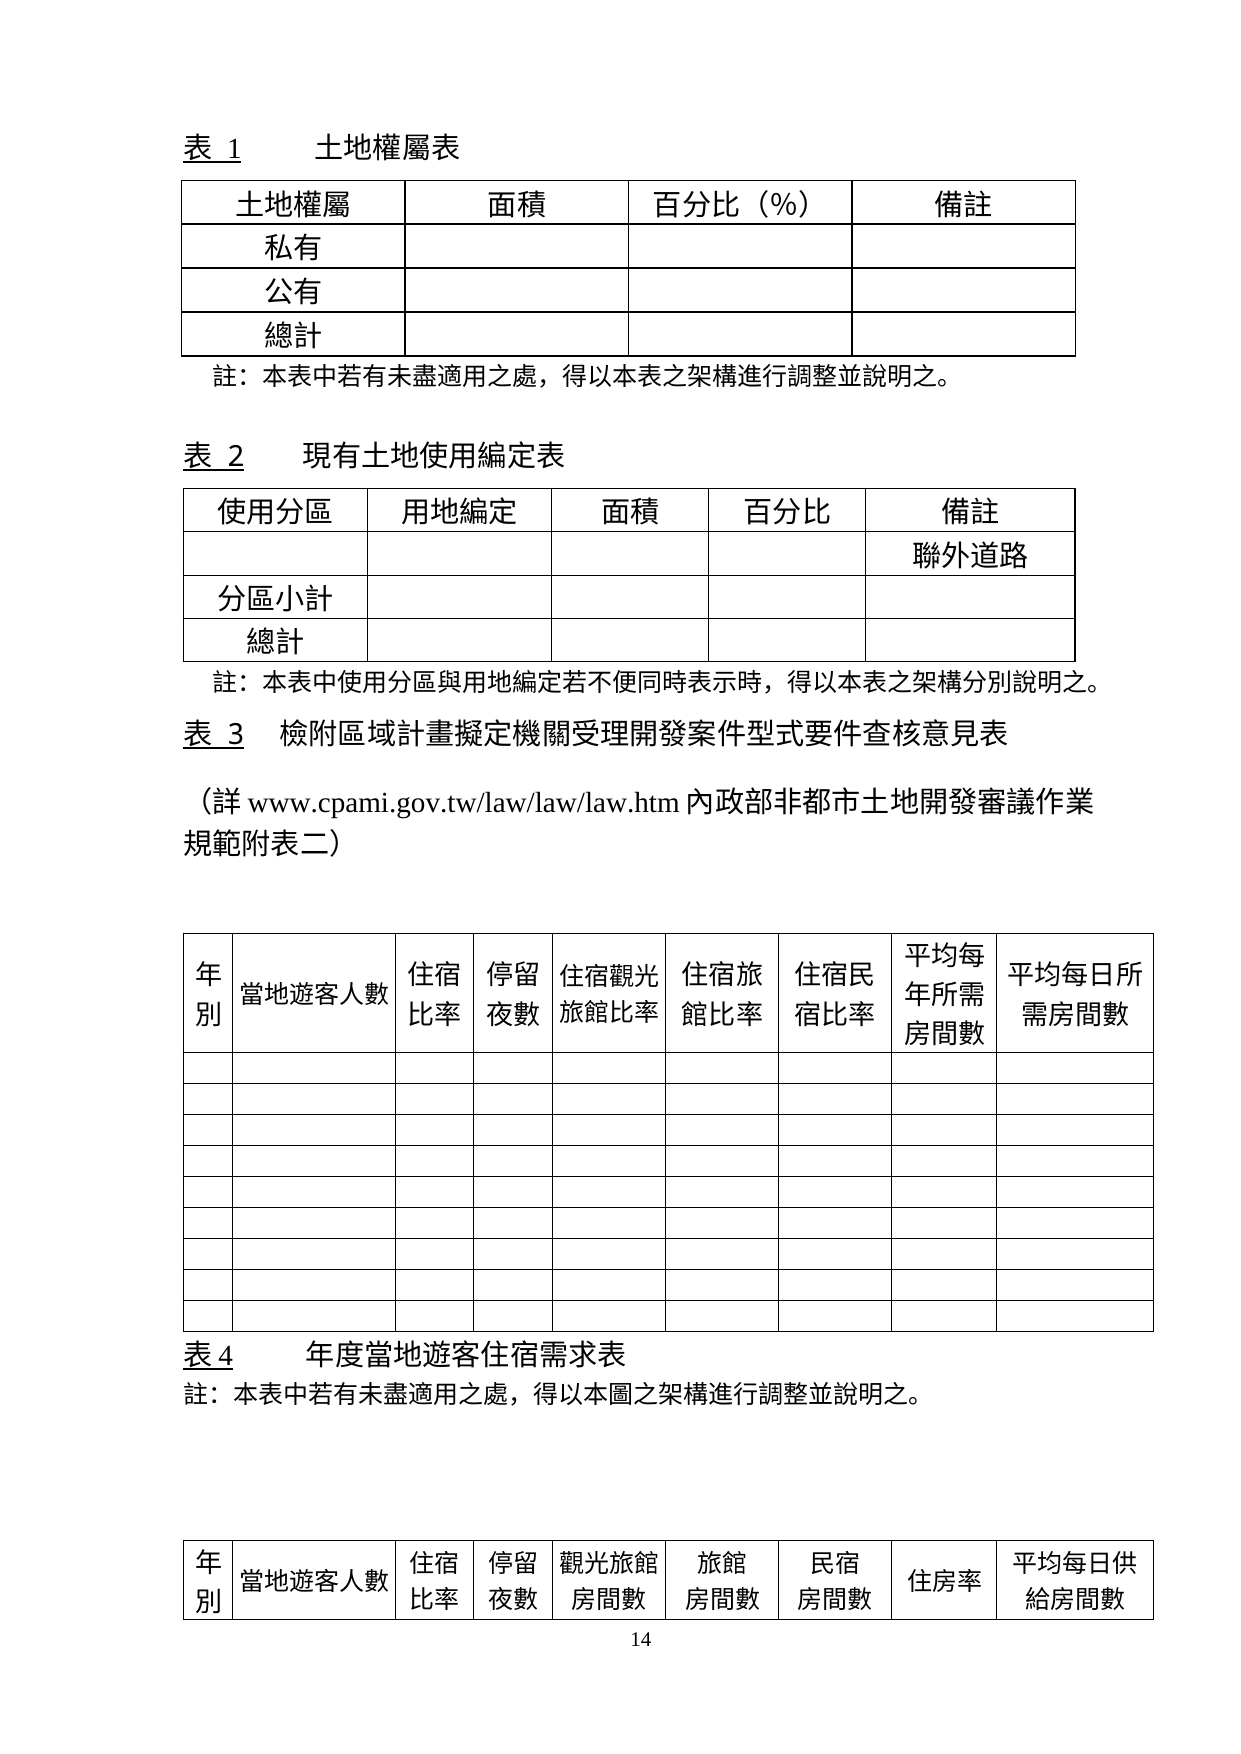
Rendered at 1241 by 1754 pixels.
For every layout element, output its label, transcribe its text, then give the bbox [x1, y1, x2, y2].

text 表 2 現有土地使用編定表 [183, 433, 1098, 475]
table_cell [997, 1053, 1153, 1083]
table_cell [406, 269, 628, 311]
table_cell [629, 269, 851, 311]
table_cell [666, 1208, 778, 1238]
table_cell [853, 225, 1075, 267]
table_cell [474, 1301, 552, 1331]
table_header 面積 [406, 181, 628, 223]
table_cell [396, 1301, 473, 1331]
table_cell 聯外道路 [866, 532, 1074, 574]
table_header 平均每日所需房間數 [997, 934, 1153, 1052]
table_cell [233, 1146, 395, 1176]
table_cell [997, 1270, 1153, 1300]
table_header 備註 [853, 181, 1075, 223]
table_cell [552, 532, 708, 574]
table_cell 私有 [182, 225, 404, 267]
table_header 住宿比率 [396, 934, 473, 1052]
table_cell [396, 1084, 473, 1114]
table_cell [553, 1239, 665, 1269]
table_cell [474, 1208, 552, 1238]
table_cell [184, 1053, 232, 1083]
table_cell [406, 313, 628, 355]
table_cell [553, 1084, 665, 1114]
table_cell [474, 1177, 552, 1207]
table_cell [396, 1177, 473, 1207]
text 註：本表中若有未盡適用之處，得以本圖之架構進行調整並說明之。 [183, 1374, 1098, 1411]
table_cell [552, 576, 708, 618]
table_cell [474, 1084, 552, 1114]
table_cell [779, 1208, 891, 1238]
table_cell [233, 1239, 395, 1269]
table_header 住房率 [892, 1541, 996, 1619]
table_cell 總計 [182, 313, 404, 355]
table_cell [474, 1270, 552, 1300]
table_cell [779, 1053, 891, 1083]
table_cell [892, 1208, 996, 1238]
table_cell [233, 1270, 395, 1300]
table_header 停留夜數 [474, 934, 552, 1052]
table_cell [866, 619, 1074, 661]
table_header 備註 [866, 489, 1074, 531]
table_cell [892, 1177, 996, 1207]
table_header 住宿比率 [396, 1541, 473, 1619]
table_cell [184, 1177, 232, 1207]
table_cell [553, 1115, 665, 1145]
table_cell [779, 1115, 891, 1145]
table_cell [997, 1239, 1153, 1269]
table_cell [853, 313, 1075, 355]
table_cell [666, 1115, 778, 1145]
table_cell [892, 1270, 996, 1300]
table_header 平均每年所需房間數 [892, 934, 996, 1052]
table_cell [233, 1084, 395, 1114]
table_header 停留夜數 [474, 1541, 552, 1619]
table_cell [666, 1084, 778, 1114]
text 表 3 檢附區域計畫擬定機關受理開發案件型式要件查核意見表 [183, 711, 1098, 753]
table_cell [892, 1239, 996, 1269]
table_header 當地遊客人數 [233, 934, 395, 1052]
table_cell [709, 576, 865, 618]
text 註：本表中若有未盡適用之處，得以本表之架構進行調整並說明之。 [212, 356, 1098, 393]
table_cell [474, 1115, 552, 1145]
table_cell [184, 1239, 232, 1269]
table_cell [553, 1301, 665, 1331]
table_cell [396, 1146, 473, 1176]
table_cell [866, 576, 1074, 618]
table_header 住宿旅館比率 [666, 934, 778, 1052]
table_cell [368, 619, 551, 661]
table_cell [474, 1239, 552, 1269]
table_cell [709, 532, 865, 574]
table_cell [184, 1084, 232, 1114]
table_cell [892, 1146, 996, 1176]
table_cell [184, 1208, 232, 1238]
table_cell [233, 1208, 395, 1238]
table_cell 分區小計 [184, 576, 367, 618]
table_cell [396, 1115, 473, 1145]
table_cell [997, 1146, 1153, 1176]
table_cell [553, 1146, 665, 1176]
table_cell [666, 1270, 778, 1300]
table_cell [396, 1053, 473, 1083]
table_header 旅館 房間數 [666, 1541, 778, 1619]
table_cell [666, 1053, 778, 1083]
text 表 1 土地權屬表 [183, 125, 1098, 167]
table_cell [474, 1053, 552, 1083]
table_cell [779, 1146, 891, 1176]
table_cell [779, 1239, 891, 1269]
table_cell [779, 1177, 891, 1207]
table_cell [629, 225, 851, 267]
table_cell [892, 1084, 996, 1114]
table_cell [779, 1270, 891, 1300]
table_cell [666, 1177, 778, 1207]
table_cell [997, 1208, 1153, 1238]
table_cell [396, 1270, 473, 1300]
table_cell [553, 1053, 665, 1083]
table_cell [666, 1239, 778, 1269]
table_cell [997, 1084, 1153, 1114]
table_cell [184, 1115, 232, 1145]
table_cell [997, 1177, 1153, 1207]
table_cell [892, 1301, 996, 1331]
table_header 百分比（％） [629, 181, 851, 223]
table_cell [997, 1115, 1153, 1145]
table_cell [233, 1177, 395, 1207]
table_cell [892, 1115, 996, 1145]
table_cell [233, 1053, 395, 1083]
table_cell [779, 1301, 891, 1331]
table_cell [233, 1115, 395, 1145]
text 註：本表中使用分區與用地編定若不便同時表示時，得以本表之架構分別說明之。 [212, 662, 1098, 698]
table_header 觀光旅館房間數 [553, 1541, 665, 1619]
table_header 土地權屬 [182, 181, 404, 223]
table_cell [368, 576, 551, 618]
table_cell [184, 1146, 232, 1176]
table_cell [629, 313, 851, 355]
table_header 年別 [184, 934, 232, 1052]
table_cell [553, 1177, 665, 1207]
table_cell [709, 619, 865, 661]
table_header 使用分區 [184, 489, 367, 531]
table_header 面積 [552, 489, 708, 531]
table_cell [396, 1239, 473, 1269]
table_header 平均每日供 給房間數 [997, 1541, 1153, 1619]
table_cell [184, 1270, 232, 1300]
table_cell 總計 [184, 619, 367, 661]
table_cell [892, 1053, 996, 1083]
table_cell [406, 225, 628, 267]
table_cell [474, 1146, 552, 1176]
table_cell [666, 1301, 778, 1331]
text 表4 年度當地遊客住宿需求表 [183, 1332, 1098, 1374]
table_cell [233, 1301, 395, 1331]
table_header 百分比 [709, 489, 865, 531]
table_header 用地編定 [368, 489, 551, 531]
table_header 年別 [184, 1541, 232, 1619]
table_cell [184, 1301, 232, 1331]
table_cell [368, 532, 551, 574]
table_cell [779, 1084, 891, 1114]
table_cell [396, 1208, 473, 1238]
table_cell [553, 1270, 665, 1300]
table_header 民宿 房間數 [779, 1541, 891, 1619]
table_header 當地遊客人數 [233, 1541, 395, 1619]
table_cell [553, 1208, 665, 1238]
text （詳www.cpami.gov.tw/law/law/law.htm內政部非都市土地開發審議作業規範附表二） [183, 778, 1098, 863]
table_header 住宿觀光旅館比率 [553, 934, 665, 1052]
table_cell 公有 [182, 269, 404, 311]
table_cell [666, 1146, 778, 1176]
table_cell [853, 269, 1075, 311]
table_cell [184, 532, 367, 574]
table_header 住宿民宿比率 [779, 934, 891, 1052]
table_cell [997, 1301, 1153, 1331]
table_cell [552, 619, 708, 661]
